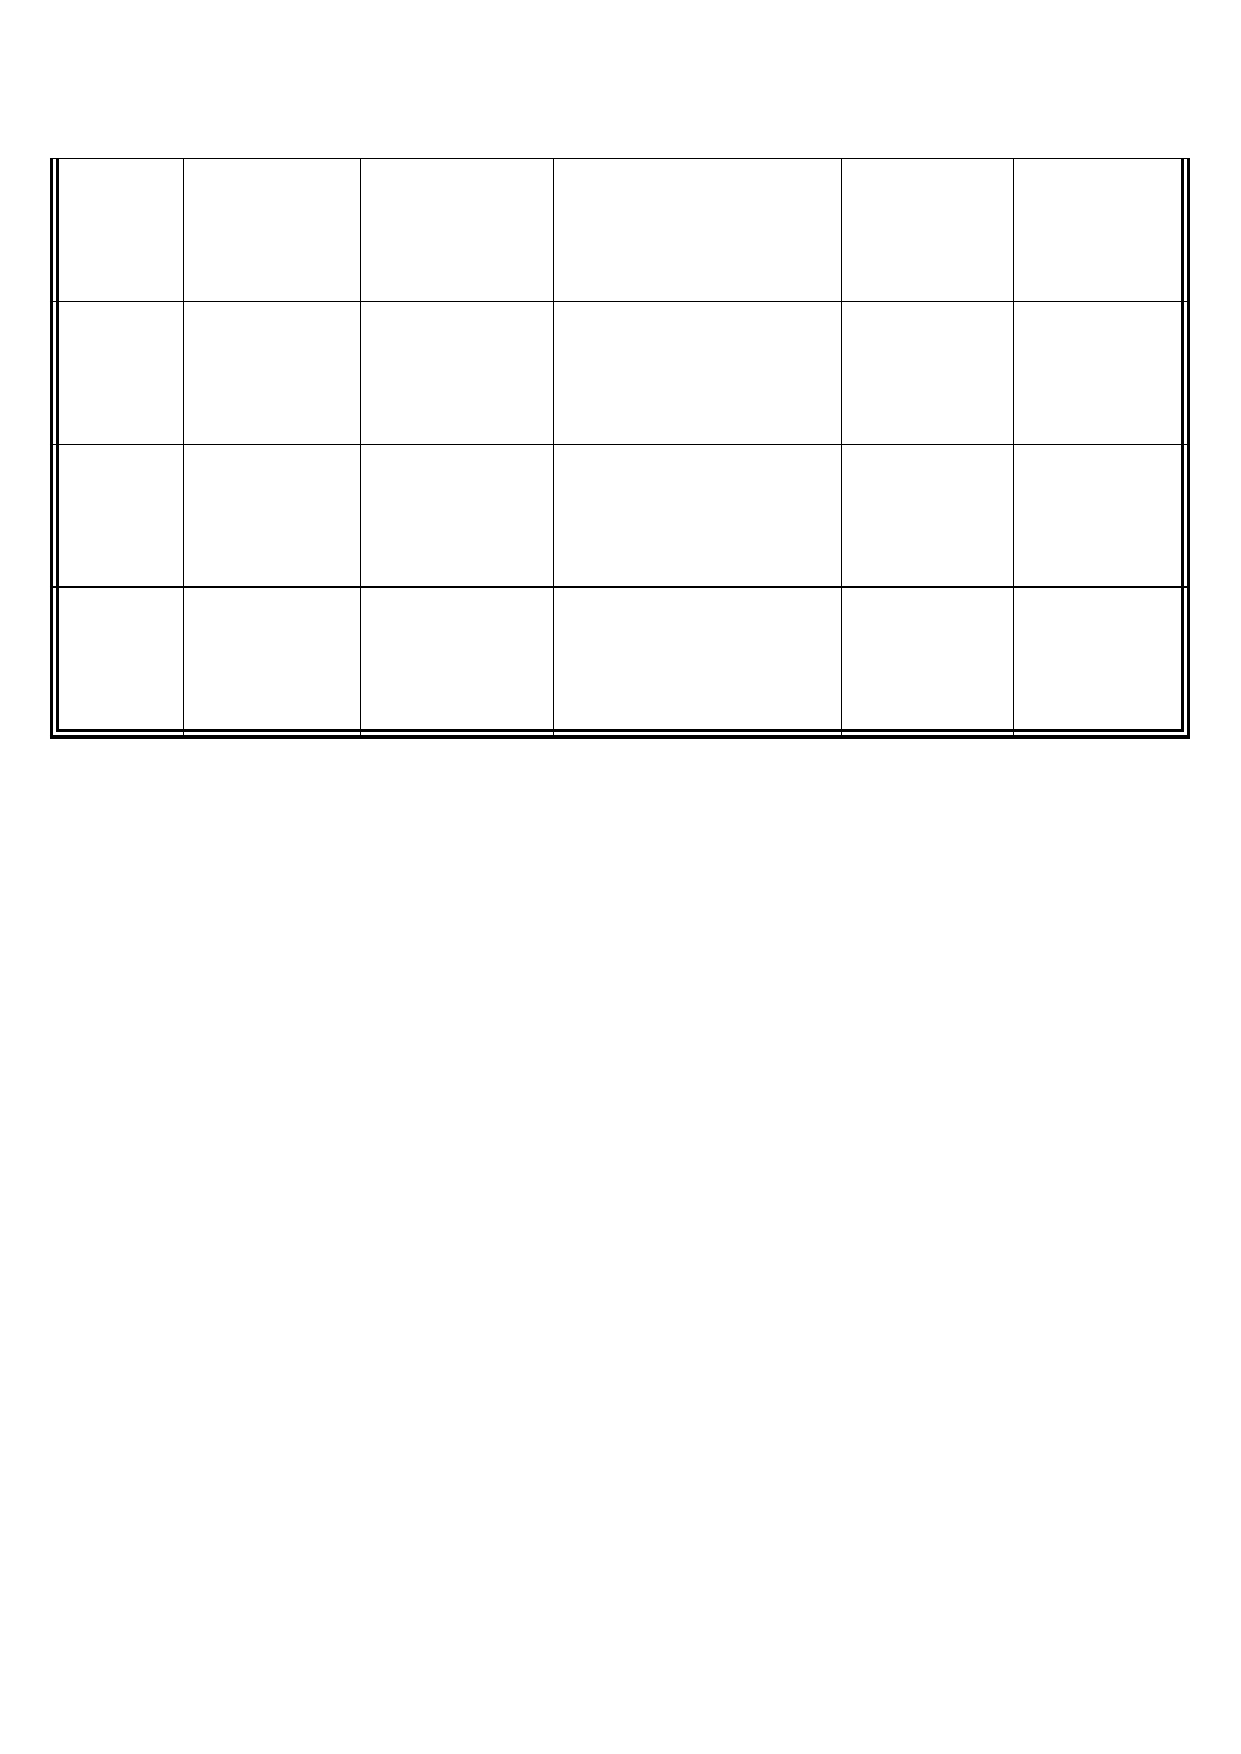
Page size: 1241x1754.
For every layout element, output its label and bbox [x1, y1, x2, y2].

table_cell [59, 588, 183, 729]
table_cell [554, 302, 841, 444]
table_cell [361, 302, 553, 444]
table_cell [842, 445, 1013, 586]
table_cell [842, 302, 1013, 444]
table_cell [184, 302, 360, 444]
table_cell [554, 159, 841, 301]
table_cell [361, 445, 553, 586]
table_cell [59, 159, 183, 301]
table_cell [361, 159, 553, 301]
table_cell [1014, 302, 1181, 444]
table_cell [1014, 588, 1181, 729]
table_cell [842, 588, 1013, 729]
table_cell [59, 302, 183, 444]
table_cell [184, 588, 360, 729]
table_cell [1014, 445, 1181, 586]
table_cell [1014, 159, 1181, 301]
table_cell [184, 445, 360, 586]
table_cell [554, 588, 841, 729]
table_cell [184, 159, 360, 301]
table_cell [361, 588, 553, 729]
table_cell [554, 445, 841, 586]
table_cell [842, 159, 1013, 301]
table_cell [59, 445, 183, 586]
